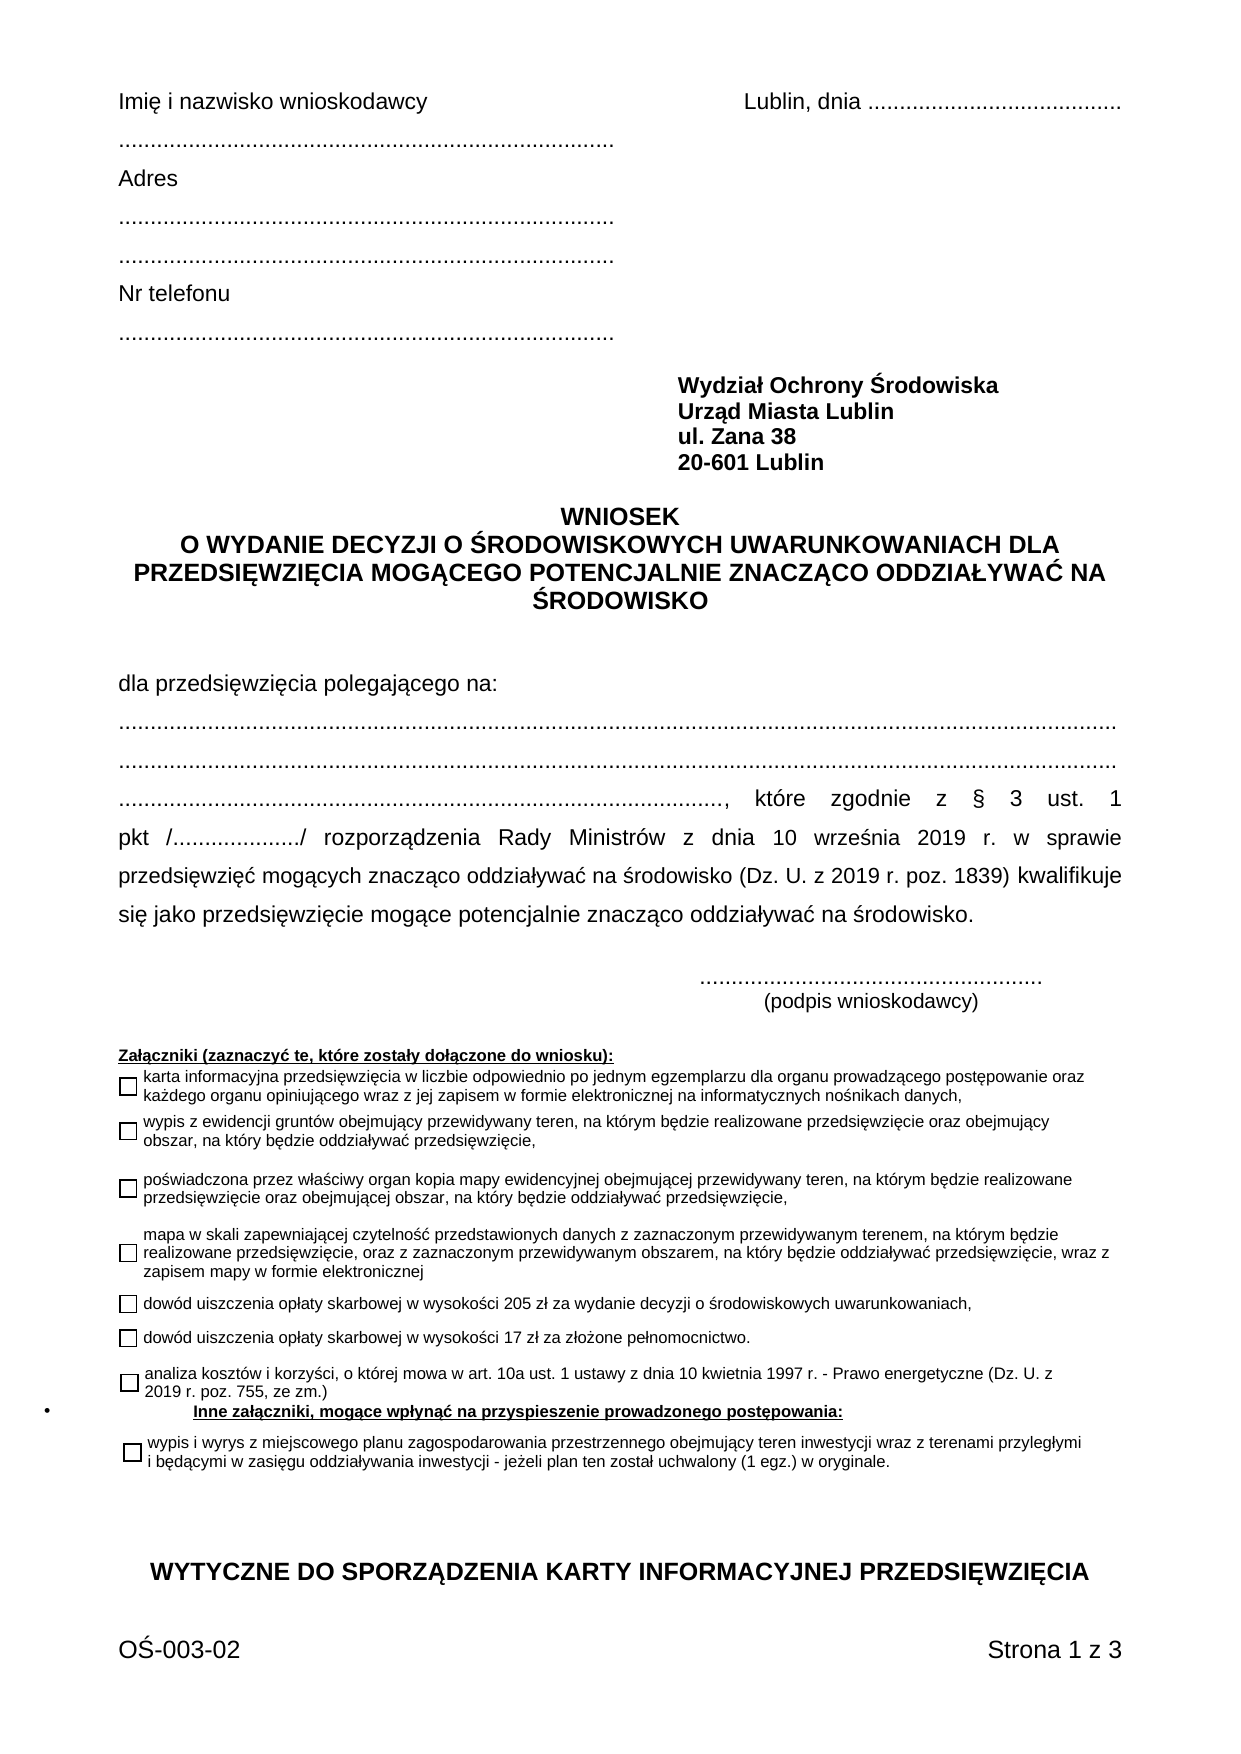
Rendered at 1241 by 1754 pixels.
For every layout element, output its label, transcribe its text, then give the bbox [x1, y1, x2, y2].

text Wydział Ochrony Środowiska [678, 373, 1122, 398]
text Urząd Miasta Lublin [678, 398, 1122, 424]
table_header [118, 940, 620, 1019]
table_header ...................................................... (podpis wnioskodawcy) [620, 940, 1122, 1019]
list Inne załączniki, mogące wpłynąć na przyspieszenie prowadzonego postępowania: [44, 1403, 1122, 1422]
text WYTYCZNE DO SPORZĄDZENIA KARTY INFORMACYJNEJ PRZEDSIĘWZIĘCIA [118, 1557, 1122, 1585]
text Imię i nazwisko wnioskodawcy .............................................................................. Adres .............................................................................. .............................................................................. Nr telefonu .............................................................................. [118, 88, 620, 345]
text O WYDANIE DECYZJI O ŚRODOWISKOWYCH UWARUNKOWANIACH DLA PRZEDSIĘWZIĘCIA MOGĄCEGO POTENCJALNIE ZNACZĄCO ODDZIAŁYWAĆ NA ŚRODOWISKO [118, 531, 1122, 615]
text Lublin, dnia ........................................ [620, 88, 1122, 114]
text Załączniki (zaznaczyć te, które zostały dołączone do wniosku): [118, 1047, 1122, 1065]
text 20-601 Lublin [678, 449, 1122, 475]
text ul. Zana 38 [678, 424, 1122, 449]
text WNIOSEK [118, 503, 1122, 531]
text dla przedsięwzięcia polegającego na: ........................................................................................................................................................................................................................................................................................................................................................................................................................., które zgodnie z § 3 ust. 1 pkt /..................../ rozporządzenia Rady Ministrów z dnia 10 września 2019 r. w sprawie przedsięwzięć mogących znacząco oddziaływać na środowisko (Dz. U. z 2019 r. poz. 1839) kwalifikuje się jako przedsięwzięcie mogące potencjalnie znacząco oddziaływać na środowisko. [118, 671, 1122, 927]
